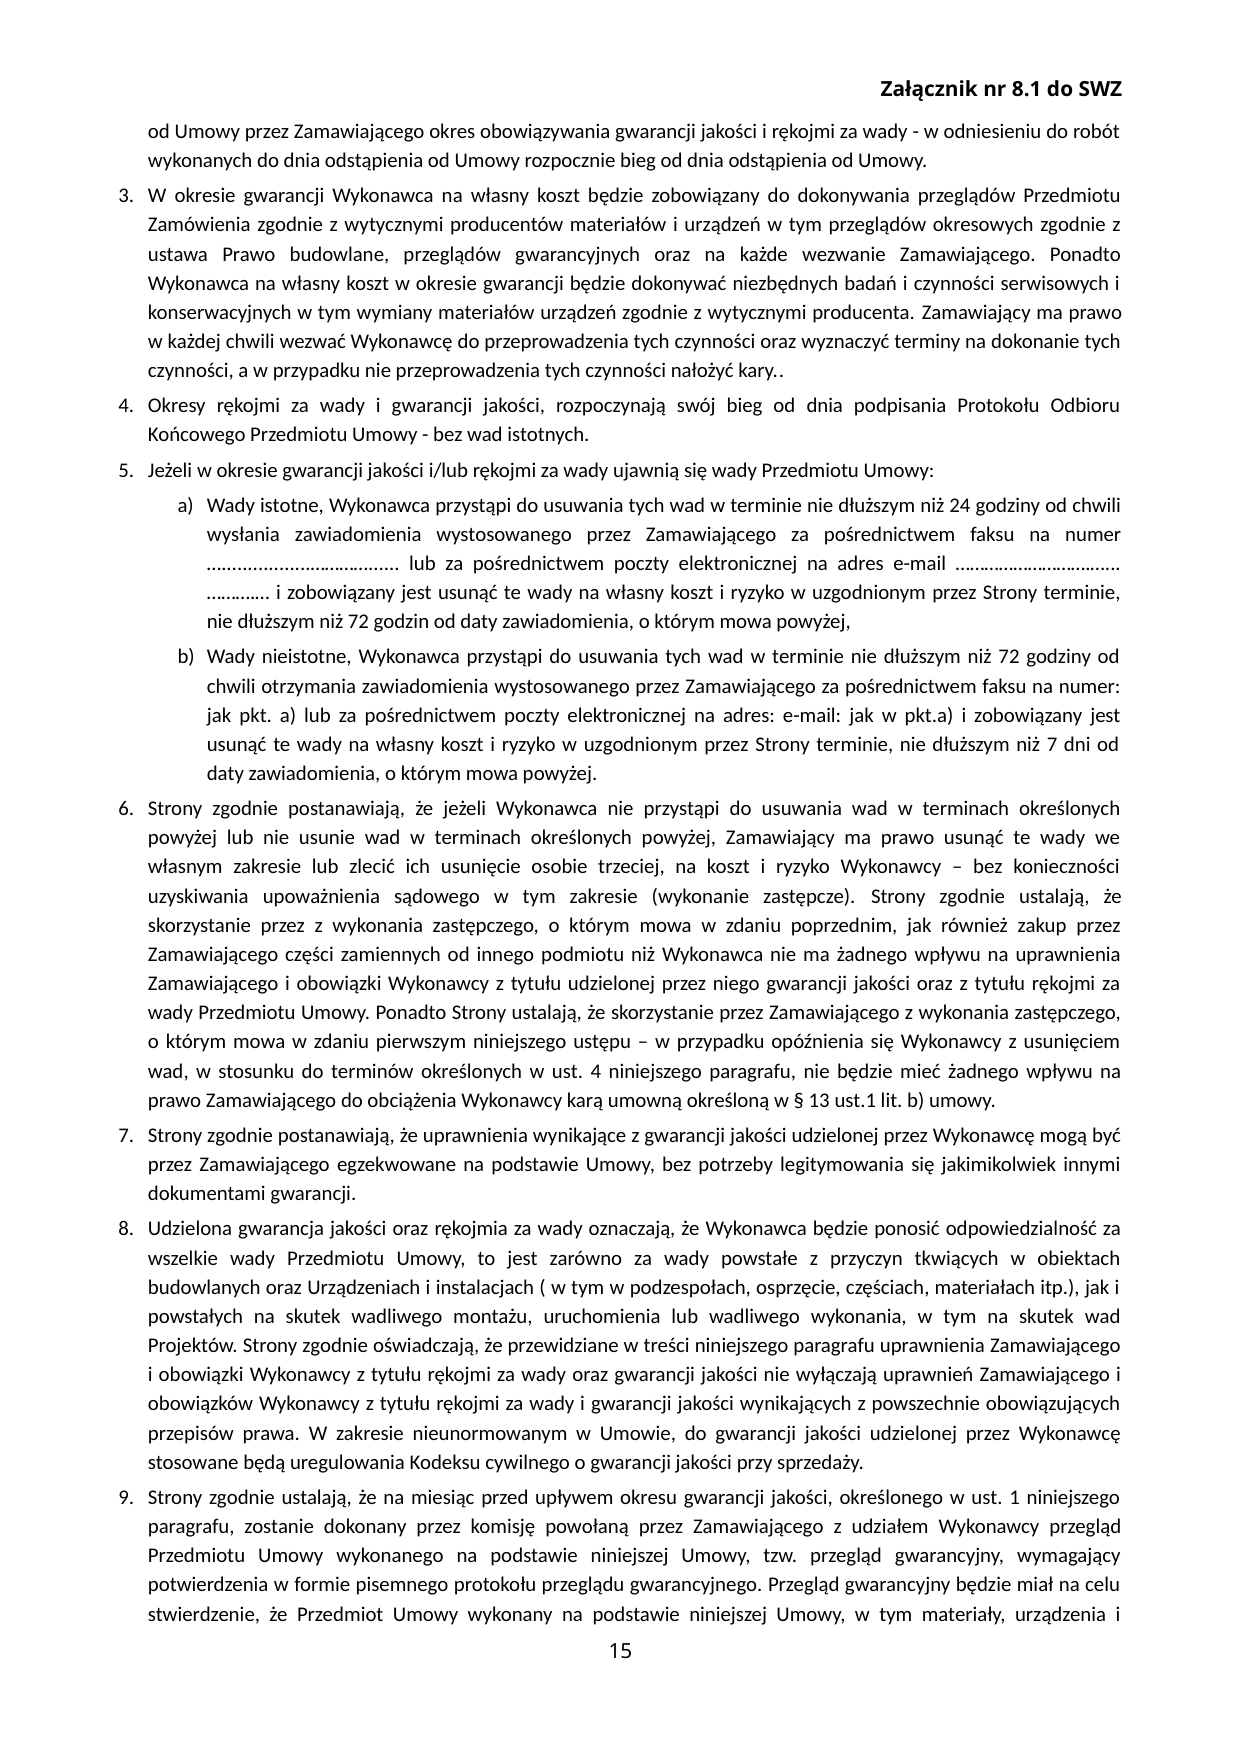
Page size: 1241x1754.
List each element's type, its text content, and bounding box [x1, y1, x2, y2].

list Okresy rękojmi za wady i gwarancji jakości, rozpoczynają swój bieg od dnia podpisania Protokołu Odbioru Końcowego Przedmiotu Umowy - bez wad istotnych. [118, 392, 1122, 447]
list Udzielona gwarancja jakości oraz rękojmia za wady oznaczają, że Wykonawca będzie ponosić odpowiedzialność za wszelkie wady Przedmiotu Umowy, to jest zarówno za wady powstałe z przyczyn tkwiących w obiektach budowlanych oraz Urządzeniach i instalacjach ( w tym w podzespołach, osprzęcie, częściach, materiałach itp.), jak i powstałych na skutek wadliwego montażu, uruchomienia lub wadliwego wykonania, w tym na skutek wad Projektów. Strony zgodnie oświadczają, że przewidziane w treści niniejszego paragrafu uprawnienia Zamawiającego i obowiązki Wykonawcy z tytułu rękojmi za wady oraz gwarancji jakości nie wyłączają uprawnień Zamawiającego i obowiązków Wykonawcy z tytułu rękojmi za wady i gwarancji jakości wynikających z powszechnie obowiązujących przepisów prawa. W zakresie nieunormowanym w Umowie, do gwarancji jakości udzielonej przez Wykonawcę stosowane będą uregulowania Kodeksu cywilnego o gwarancji jakości przy sprzedaży. [118, 1216, 1122, 1474]
list W okresie gwarancji Wykonawca na własny koszt będzie zobowiązany do dokonywania przeglądów Przedmiotu Zamówienia zgodnie z wytycznymi producentów materiałów i urządzeń w tym przeglądów okresowych zgodnie z ustawa Prawo budowlane, przeglądów gwarancyjnych oraz na każde wezwanie Zamawiającego. Ponadto Wykonawca na własny koszt w okresie gwarancji będzie dokonywać niezbędnych badań i czynności serwisowych i konserwacyjnych w tym wymiany materiałów urządzeń zgodnie z wytycznymi producenta. Zamawiający ma prawo w każdej chwili wezwać Wykonawcę do przeprowadzenia tych czynności oraz wyznaczyć terminy na dokonanie tych czynności, a w przypadku nie przeprowadzenia tych czynności nałożyć kary.. [118, 182, 1122, 383]
list Jeżeli w okresie gwarancji jakości i/lub rękojmi za wady ujawnią się wady Przedmiotu Umowy: [118, 457, 1122, 482]
list Strony zgodnie ustalają, że na miesiąc przed upływem okresu gwarancji jakości, określonego w ust. 1 niniejszego paragrafu, zostanie dokonany przez komisję powołaną przez Zamawiającego z udziałem Wykonawcy przegląd Przedmiotu Umowy wykonanego na podstawie niniejszej Umowy, tzw. przegląd gwarancyjny, wymagający potwierdzenia w formie pisemnego protokołu przeglądu gwarancyjnego. Przegląd gwarancyjny będzie miał na celu stwierdzenie, że Przedmiot Umowy wykonany na podstawie niniejszej Umowy, w tym materiały, urządzenia i [118, 1484, 1122, 1626]
list Wady nieistotne, Wykonawca przystąpi do usuwania tych wad w terminie nie dłuższym niż 72 godziny od chwili otrzymania zawiadomienia wystosowanego przez Zamawiającego za pośrednictwem faksu na numer: jak pkt. a) lub za pośrednictwem poczty elektronicznej na adres: e-mail: jak w pkt.a) i zobowiązany jest usunąć te wady na własny koszt i ryzyko w uzgodnionym przez Strony terminie, nie dłuższym niż 7 dni od daty zawiadomienia, o którym mowa powyżej. [177, 644, 1122, 786]
list Wady istotne, Wykonawca przystąpi do usuwania tych wad w terminie nie dłuższym niż 24 godziny od chwili wysłania zawiadomienia wystosowanego przez Zamawiającego za pośrednictwem faksu na numer ….................…………...... lub za pośrednictwem poczty elektronicznej na adres e-mail ……………………….…...……….… i zobowiązany jest usunąć te wady na własny koszt i ryzyko w uzgodnionym przez Strony terminie, nie dłuższym niż 72 godzin od daty zawiadomienia, o którym mowa powyżej, [177, 492, 1122, 634]
list od Umowy przez Zamawiającego okres obowiązywania gwarancji jakości i rękojmi za wady - w odniesieniu do robót wykonanych do dnia odstąpienia od Umowy rozpocznie bieg od dnia odstąpienia od Umowy. [118, 118, 1122, 173]
list Strony zgodnie postanawiają, że jeżeli Wykonawca nie przystąpi do usuwania wad w terminach określonych powyżej lub nie usunie wad w terminach określonych powyżej, Zamawiający ma prawo usunąć te wady we własnym zakresie lub zlecić ich usunięcie osobie trzeciej, na koszt i ryzyko Wykonawcy – bez konieczności uzyskiwania upoważnienia sądowego w tym zakresie (wykonanie zastępcze). Strony zgodnie ustalają, że skorzystanie przez z wykonania zastępczego, o którym mowa w zdaniu poprzednim, jak również zakup przez Zamawiającego części zamiennych od innego podmiotu niż Wykonawca nie ma żadnego wpływu na uprawnienia Zamawiającego i obowiązki Wykonawcy z tytułu udzielonej przez niego gwarancji jakości oraz z tytułu rękojmi za wady Przedmiotu Umowy. Ponadto Strony ustalają, że skorzystanie przez Zamawiającego z wykonania zastępczego, o którym mowa w zdaniu pierwszym niniejszego ustępu – w przypadku opóźnienia się Wykonawcy z usunięciem wad, w stosunku do terminów określonych w ust. 4 niniejszego paragrafu, nie będzie mieć żadnego wpływu na prawo Zamawiającego do obciążenia Wykonawcy karą umowną określoną w § 13 ust.1 lit. b) umowy. [118, 795, 1122, 1112]
list Strony zgodnie postanawiają, że uprawnienia wynikające z gwarancji jakości udzielonej przez Wykonawcę mogą być przez Zamawiającego egzekwowane na podstawie Umowy, bez potrzeby legitymowania się jakimikolwiek innymi dokumentami gwarancji. [118, 1122, 1122, 1206]
